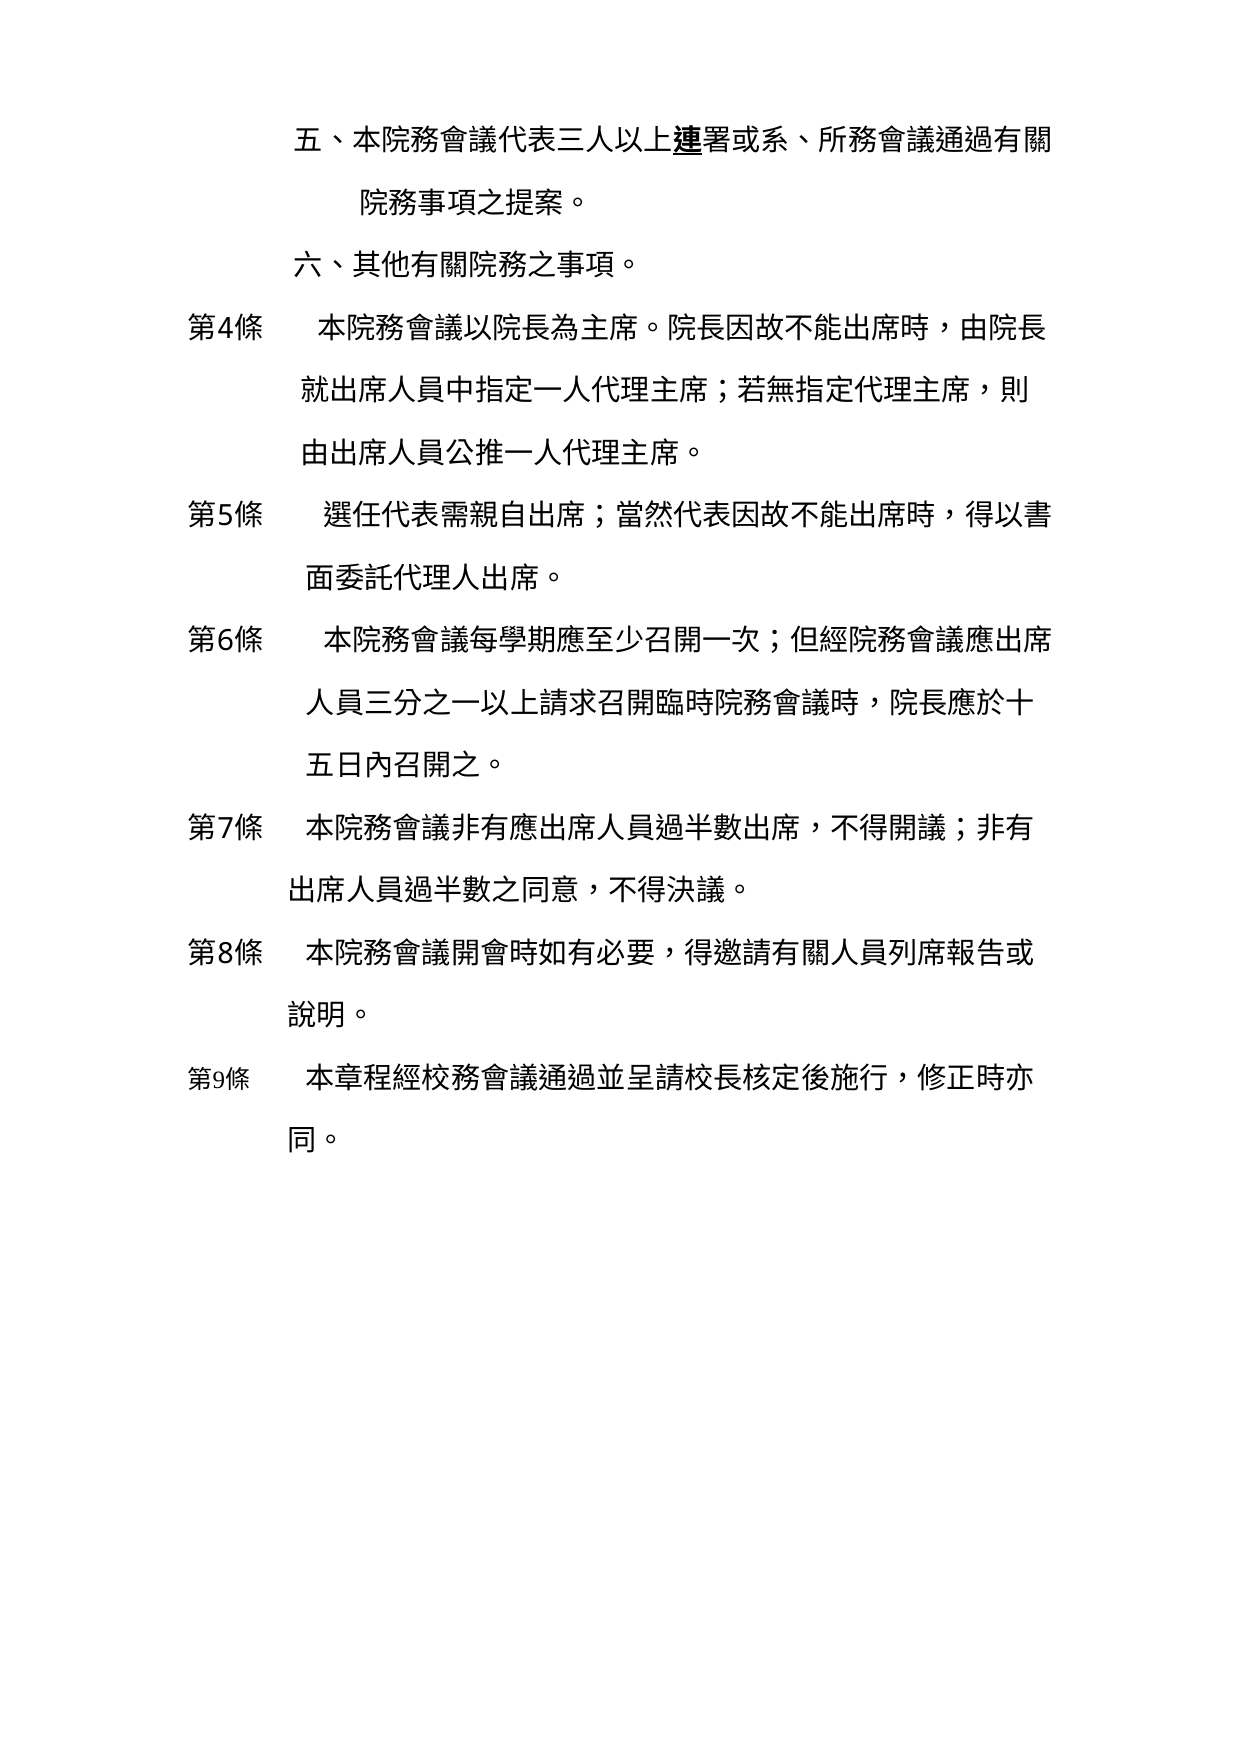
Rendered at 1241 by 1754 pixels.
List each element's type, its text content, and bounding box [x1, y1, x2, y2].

list 本院務會議每學期應至少召開一次；但經院務會議應出席人員三分之一以上請求召開臨時院務會議時，院長應於十五日內召開之。 [187, 596, 1053, 784]
list 選任代表需親自出席；當然代表因故不能出席時，得以書面委託代理人出席。 [187, 471, 1053, 596]
list 本章程經校務會議通過並呈請校長核定後施行，修正時亦同。 [187, 1034, 1053, 1159]
list 本院務會議非有應出席人員過半數出席，不得開議；非有出席人員過半數之同意，不得決議。 [187, 784, 1053, 909]
list 本院務會議開會時如有必要，得邀請有關人員列席報告或說明。 [187, 909, 1053, 1034]
text 五、本院務會議代表三人以上連署或系、所務會議通過有關院務事項之提案。 [294, 96, 1053, 221]
list 本院務會議以院長為主席。院長因故不能出席時，由院長就出席人員中指定一人代理主席；若無指定代理主席，則由出席人員公推一人代理主席。 [187, 284, 1053, 471]
text 六、其他有關院務之事項。 [294, 221, 1053, 284]
